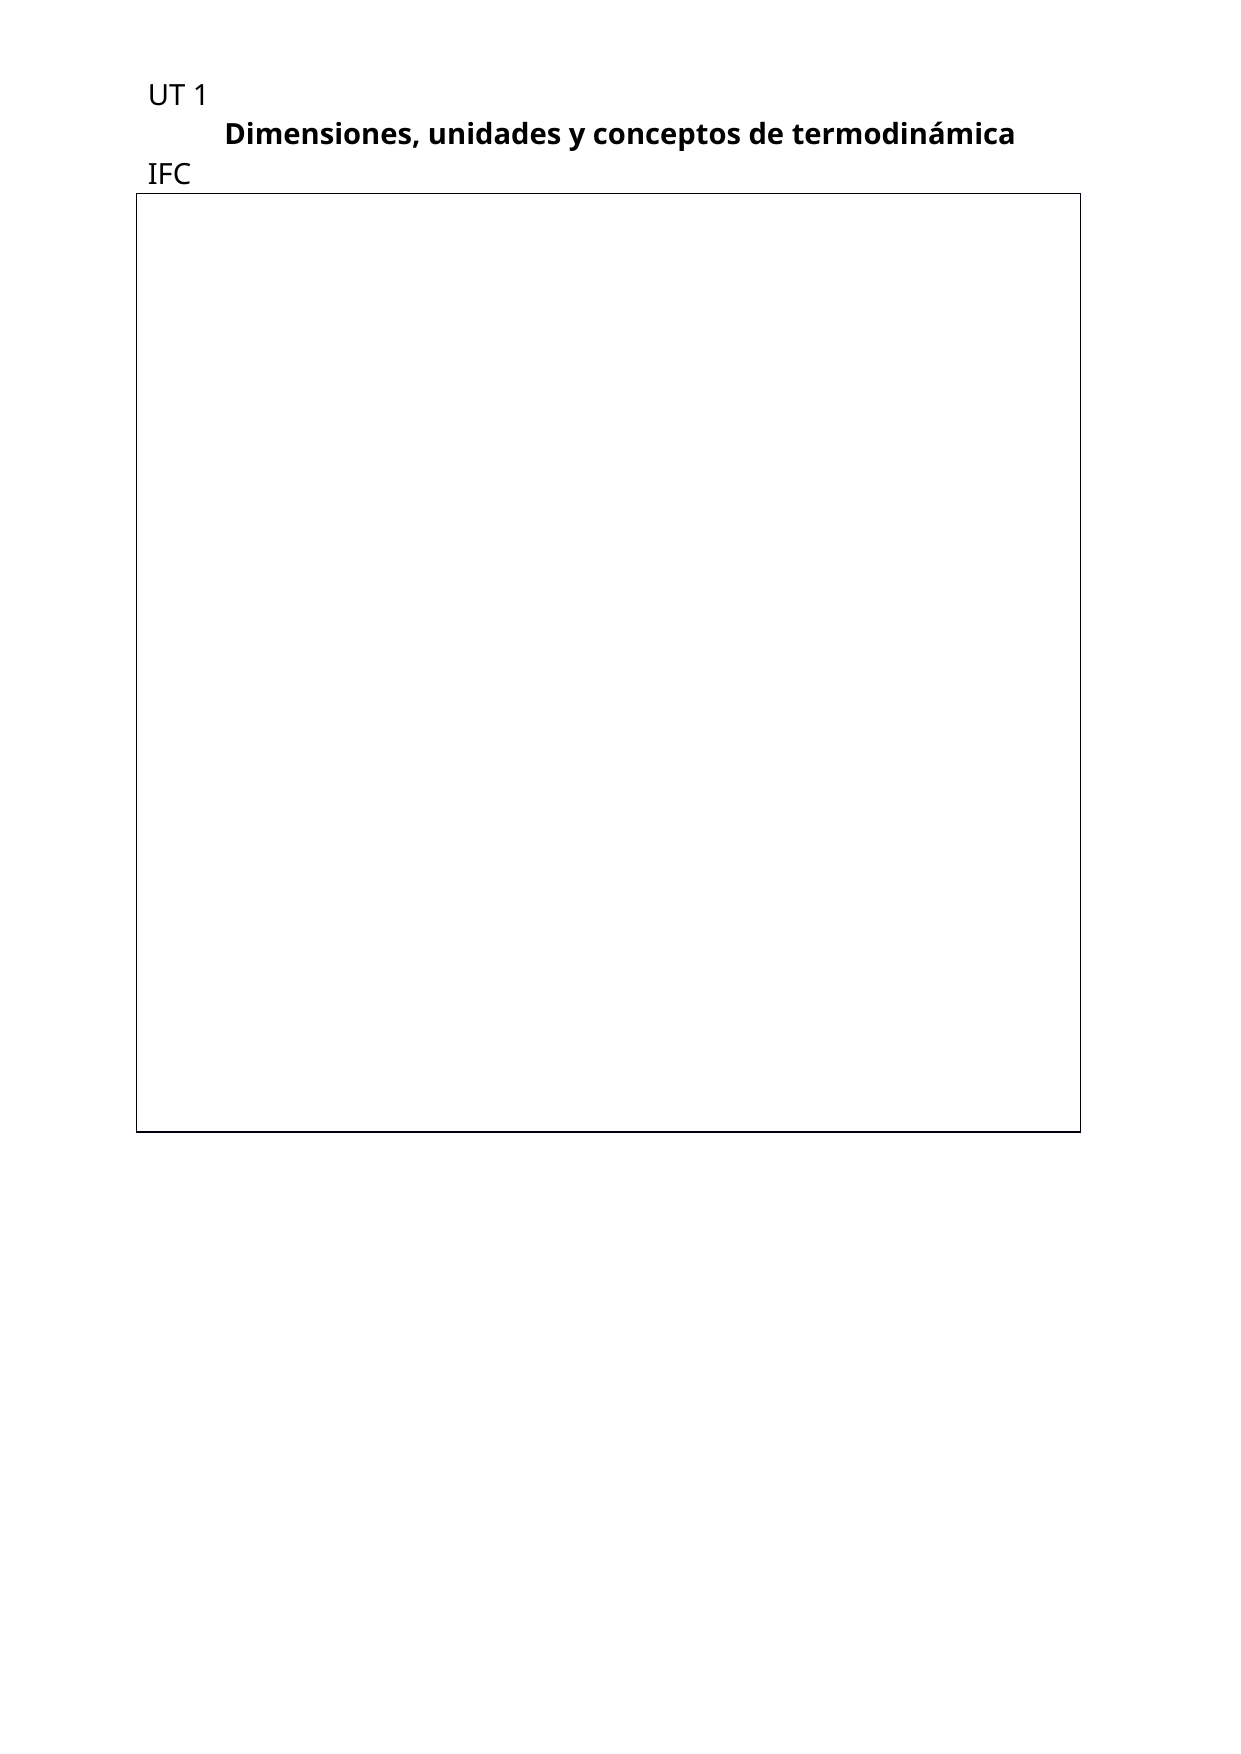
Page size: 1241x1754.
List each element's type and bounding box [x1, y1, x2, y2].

table_cell [137, 194, 1080, 1131]
